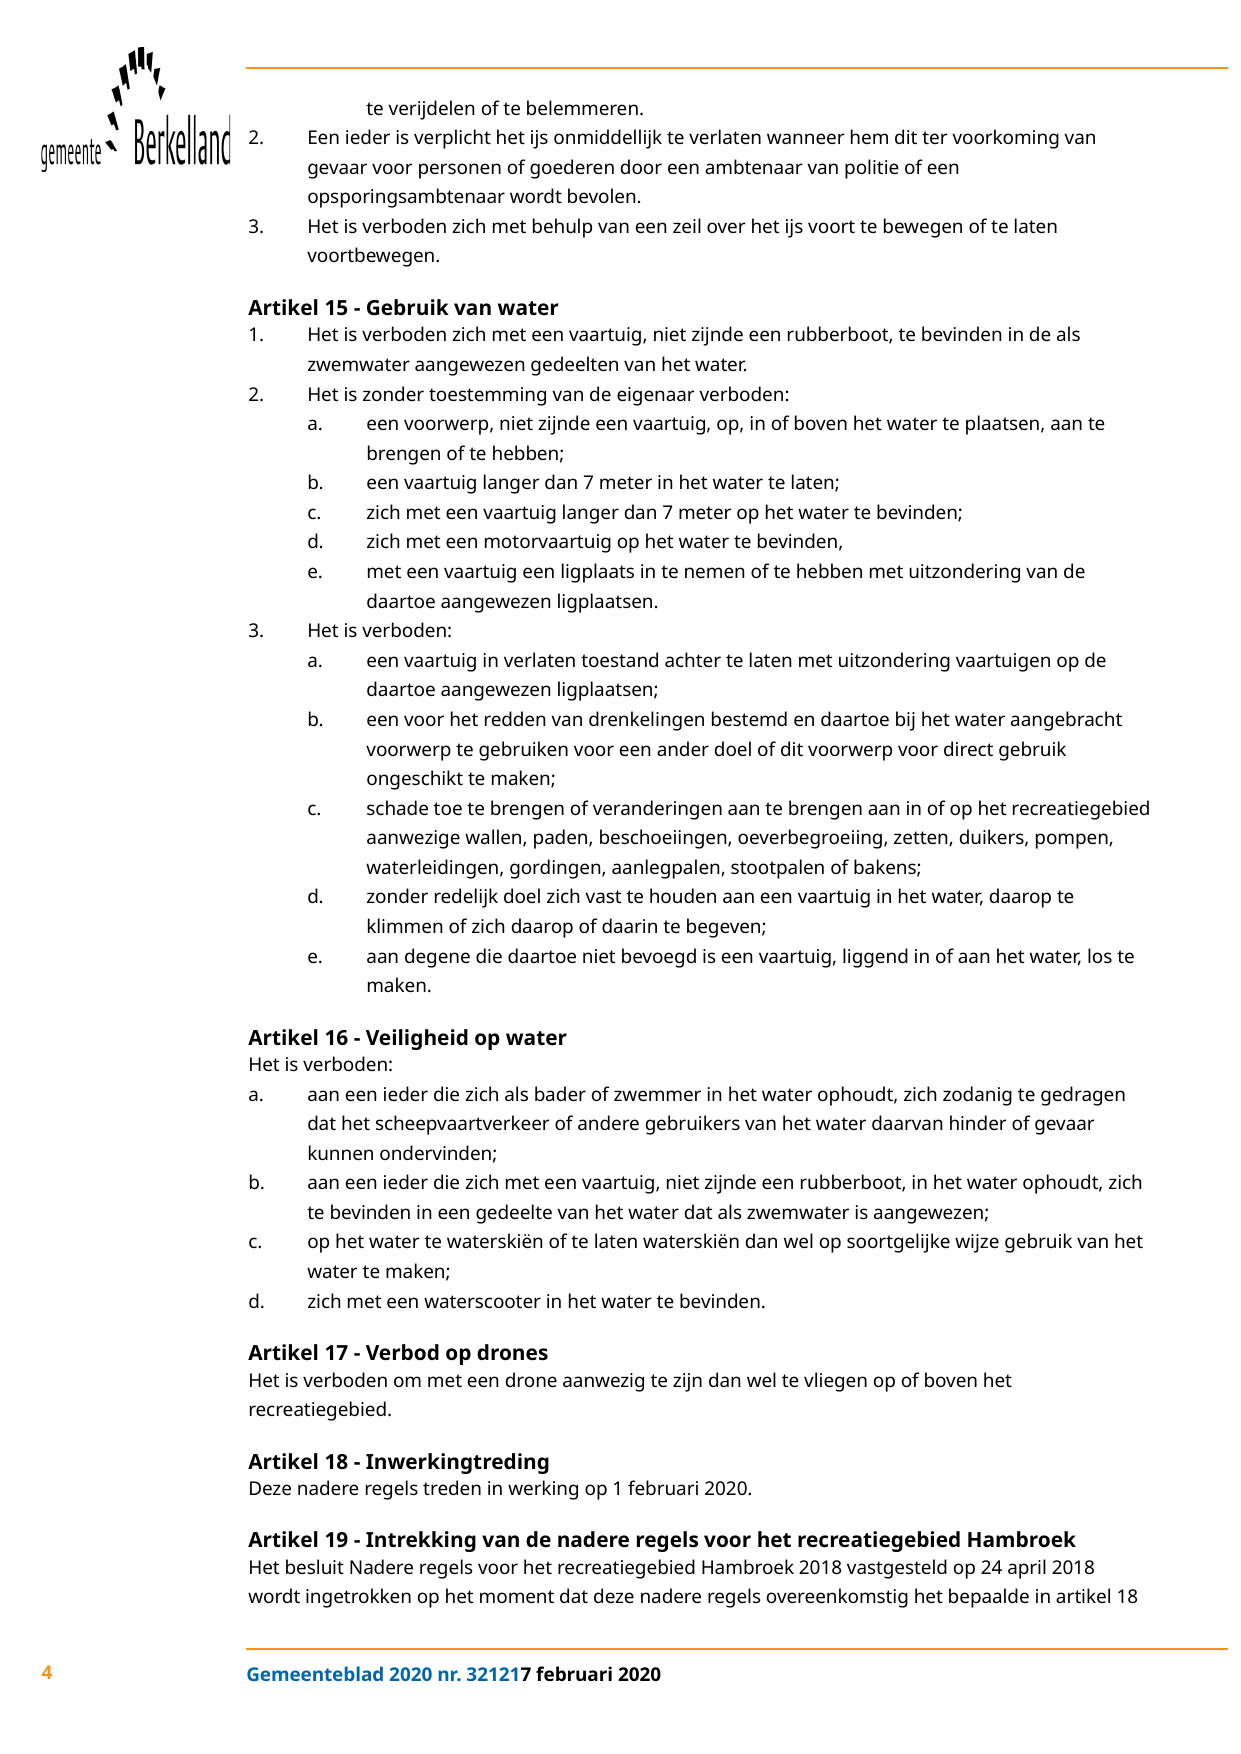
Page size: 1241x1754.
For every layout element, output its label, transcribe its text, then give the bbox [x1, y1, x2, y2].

list een voor het redden van drenkelingen bestemd en daartoe bij het water aangebracht voorwerp te gebruiken voor een ander doel of dit voorwerp voor direct gebruik ongeschikt te maken; [307, 706, 1152, 791]
text Deze nadere regels treden in werking op 1 februari 2020. [248, 1475, 1152, 1501]
list aan een ieder die zich als bader of zwemmer in het water ophoudt, zich zodanig te gedragen dat het scheepvaartverkeer of andere gebruikers van het water daarvan hinder of gevaar kunnen ondervinden; [248, 1081, 1152, 1166]
list aan degene die daartoe niet bevoegd is een vaartuig, liggend in of aan het water, los te maken. [307, 943, 1152, 998]
text Artikel 16 - Veiligheid op water [248, 1023, 1152, 1051]
list te verijdelen of te belemmeren. [307, 95, 1152, 121]
list Het is verboden: [248, 617, 1152, 643]
text Het is verboden: [248, 1051, 1152, 1077]
text Artikel 17 - Verbod op drones [248, 1338, 1152, 1367]
list schade toe te brengen of veranderingen aan te brengen aan in of op het recreatiegebied aanwezige wallen, paden, beschoeiingen, oeverbegroeiing, zetten, duikers, pompen, waterleidingen, gordingen, aanlegpalen, stootpalen of bakens; [307, 795, 1152, 880]
list zich met een waterscooter in het water te bevinden. [248, 1288, 1152, 1314]
list aan een ieder die zich met een vaartuig, niet zijnde een rubberboot, in het water ophoudt, zich te bevinden in een gedeelte van het water dat als zwemwater is aangewezen; [248, 1169, 1152, 1225]
list Een ieder is verplicht het ijs onmiddellijk te verlaten wanneer hem dit ter voorkoming van gevaar voor personen of goederen door een ambtenaar van politie of een opsporingsambtenaar wordt bevolen. [248, 124, 1152, 209]
text Artikel 15 - Gebruik van water [248, 293, 1152, 322]
text Het is verboden om met een drone aanwezig te zijn dan wel te vliegen op of boven het recreatiegebied. [248, 1367, 1152, 1422]
list op het water te waterskiën of te laten waterskiën dan wel op soortgelijke wijze gebruik van het water te maken; [248, 1229, 1152, 1284]
list een voorwerp, niet zijnde een vaartuig, op, in of boven het water te plaatsen, aan te brengen of te hebben; [307, 410, 1152, 466]
picture [41, 47, 231, 172]
text Het besluit Nadere regels voor het recreatiegebied Hambroek 2018 vastgesteld op 24 april 2018 wordt ingetrokken op het moment dat deze nadere regels overeenkomstig het bepaalde in artikel 18 [248, 1554, 1152, 1609]
list zich met een motorvaartuig op het water te bevinden, [307, 529, 1152, 554]
text Artikel 19 - Intrekking van de nadere regels voor het recreatiegebied Hambroek [248, 1526, 1152, 1554]
list Het is verboden zich met een vaartuig, niet zijnde een rubberboot, te bevinden in de als zwemwater aangewezen gedeelten van het water. [248, 322, 1152, 377]
list Het is verboden zich met behulp van een zeil over het ijs voort te bewegen of te laten voortbewegen. [248, 213, 1152, 268]
list zonder redelijk doel zich vast te houden aan een vaartuig in het water, daarop te klimmen of zich daarop of daarin te begeven; [307, 884, 1152, 939]
list Het is zonder toestemming van de eigenaar verboden: [248, 381, 1152, 406]
list zich met een vaartuig langer dan 7 meter op het water te bevinden; [307, 499, 1152, 525]
list een vaartuig langer dan 7 meter in het water te laten; [307, 469, 1152, 495]
text Artikel 18 - Inwerkingtreding [248, 1447, 1152, 1475]
list met een vaartuig een ligplaats in te nemen of te hebben met uitzondering van de daartoe aangewezen ligplaatsen. [307, 558, 1152, 613]
list een vaartuig in verlaten toestand achter te laten met uitzondering vaartuigen op de daartoe aangewezen ligplaatsen; [307, 647, 1152, 702]
